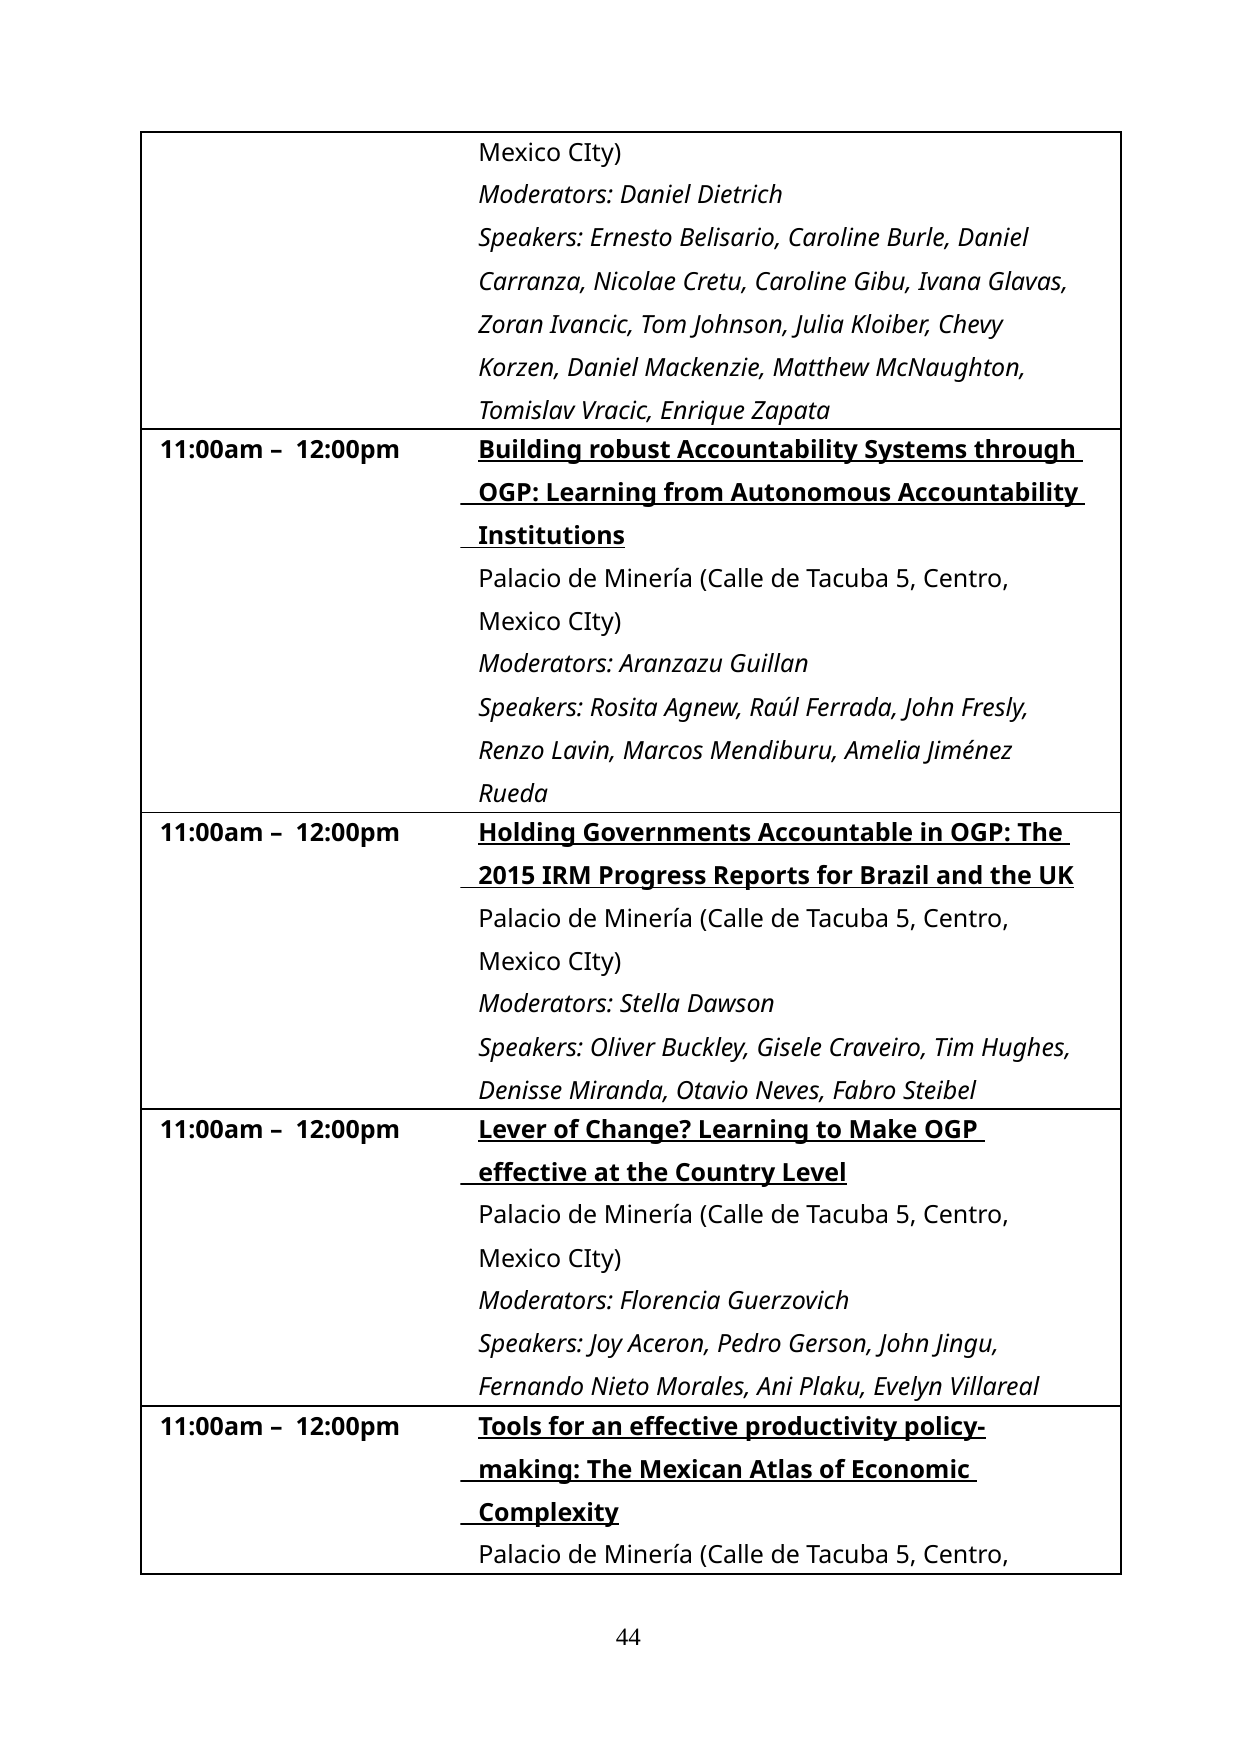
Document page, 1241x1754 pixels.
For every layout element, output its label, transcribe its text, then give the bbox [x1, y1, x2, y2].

table_cell 11:00am – 12:00pm [142, 430, 414, 811]
table_cell 11:00am – 12:00pm [142, 813, 414, 1108]
table_cell Mexico CIty) Moderators: Daniel Dietrich Speakers: Ernesto Belisario, Caroline Burle, Daniel Carranza, Nicolae Cretu, Caroline Gibu, Ivana Glavas, Zoran Ivancic, Tom Johnson, Julia Kloiber, Chevy Korzen, Daniel Mackenzie, Matthew McNaughton, Tomislav Vracic, Enrique Zapata [449, 133, 1097, 428]
table_cell 11:00am – 12:00pm [142, 1407, 414, 1573]
table_cell [414, 813, 449, 1108]
table_cell Building robust Accountability Systems through OGP: Learning from Autonomous Accountability Institutions Palacio de Minería (Calle de Tacuba 5, Centro, Mexico CIty) Moderators: Aranzazu Guillan Speakers: Rosita Agnew, Raúl Ferrada, John Fresly, Renzo Lavin, Marcos Mendiburu, Amelia Jiménez Rueda [449, 430, 1097, 811]
table_cell [414, 1407, 449, 1573]
table_cell [1097, 1407, 1120, 1573]
table_cell [414, 133, 449, 428]
table_cell [1097, 133, 1120, 428]
table_cell Lever of Change? Learning to Make OGP effective at the Country Level Palacio de Minería (Calle de Tacuba 5, Centro, Mexico CIty) Moderators: Florencia Guerzovich Speakers: Joy Aceron, Pedro Gerson, John Jingu, Fernando Nieto Morales, Ani Plaku, Evelyn Villareal [449, 1110, 1097, 1405]
table_cell [1097, 430, 1120, 811]
table_cell Holding Governments Accountable in OGP: The 2015 IRM Progress Reports for Brazil and the UK Palacio de Minería (Calle de Tacuba 5, Centro, Mexico CIty) Moderators: Stella Dawson Speakers: Oliver Buckley, Gisele Craveiro, Tim Hughes, Denisse Miranda, Otavio Neves, Fabro Steibel [449, 813, 1097, 1108]
table_cell Tools for an effective productivity policy-making: The Mexican Atlas of Economic Complexity Palacio de Minería (Calle de Tacuba 5, Centro, [449, 1407, 1097, 1573]
table_cell [414, 1110, 449, 1405]
table_cell [1097, 813, 1120, 1108]
table_cell [1097, 1110, 1120, 1405]
table_cell [142, 133, 414, 428]
table_cell [414, 430, 449, 811]
table_cell 11:00am – 12:00pm [142, 1110, 414, 1405]
